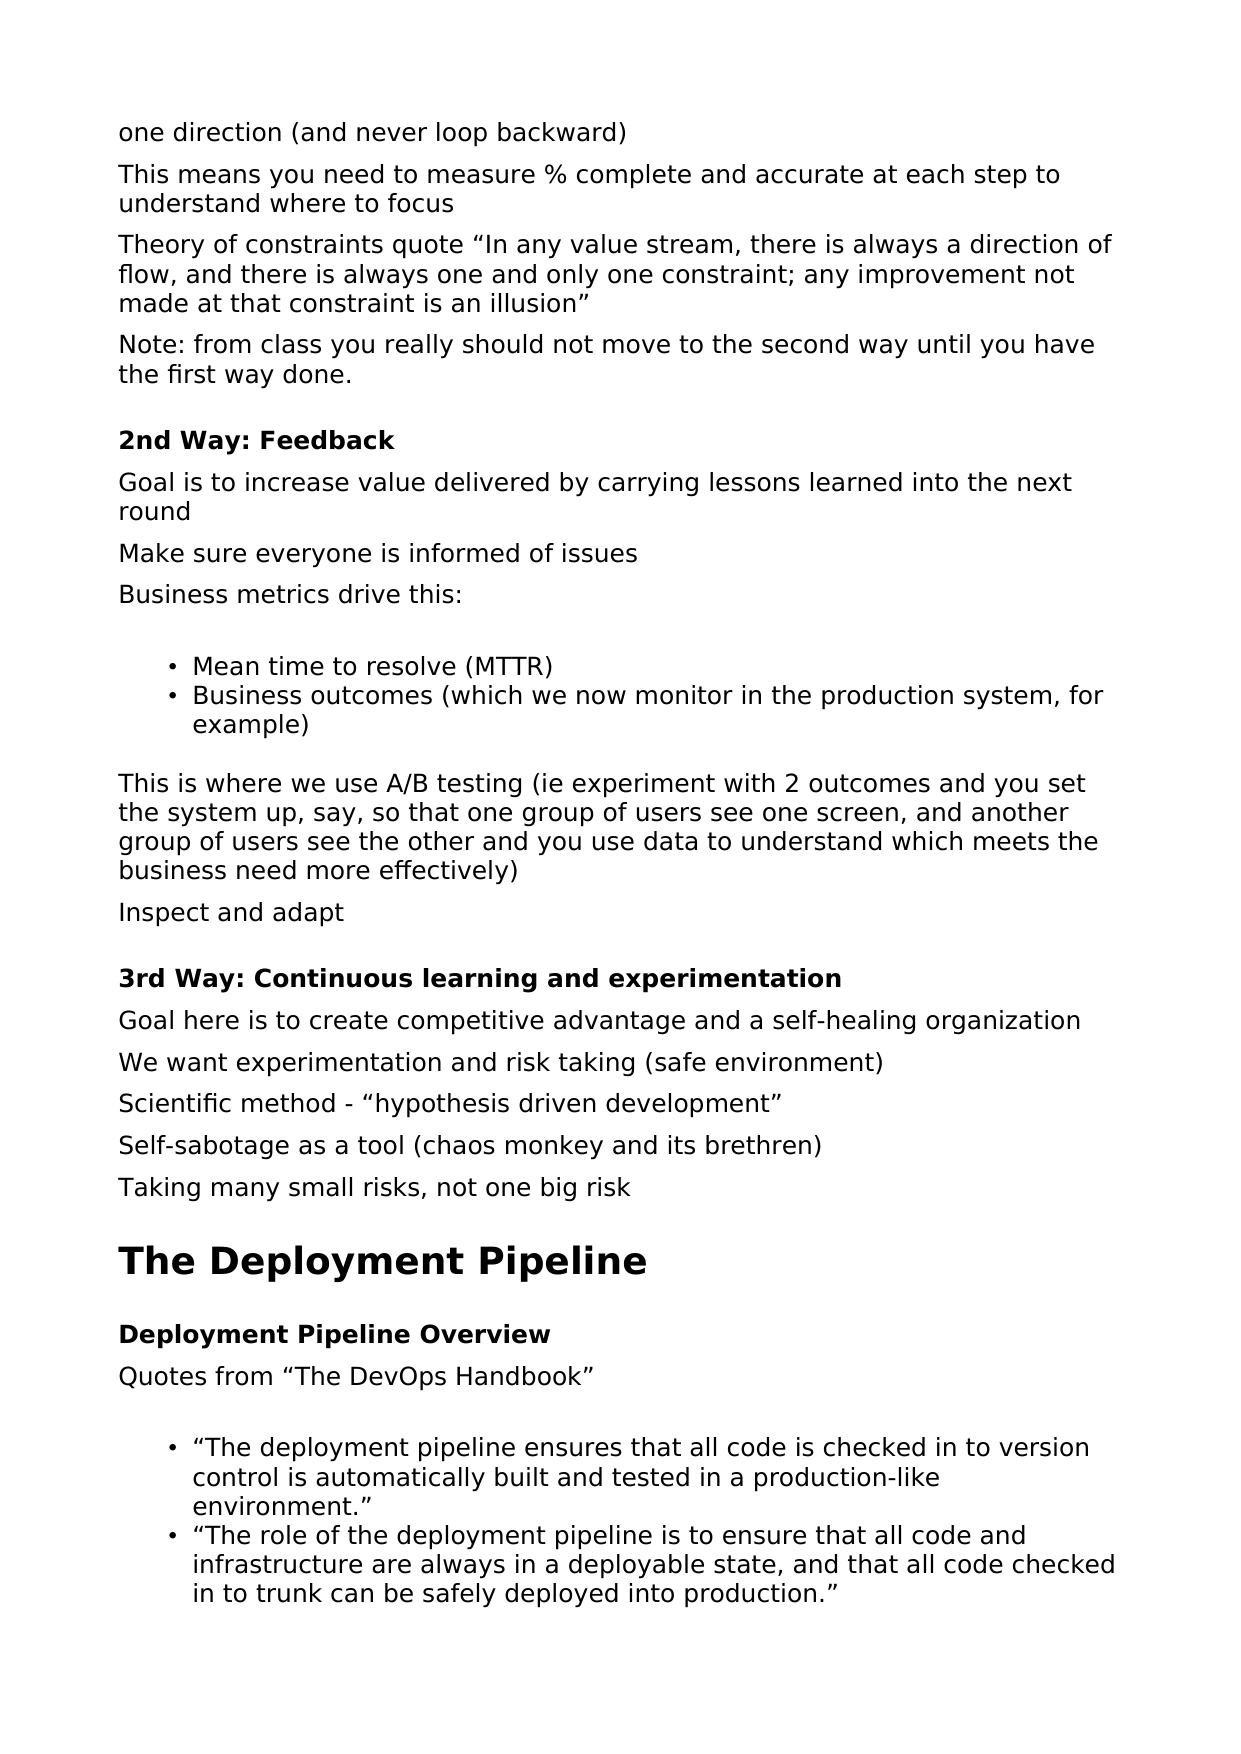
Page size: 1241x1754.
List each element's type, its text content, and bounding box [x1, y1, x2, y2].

list “The deployment pipeline ensures that all code is checked in to version control is automatically built and tested in a production-like environment.” [177, 1433, 1122, 1521]
text This means you need to measure % complete and accurate at each step to understand where to focus [118, 160, 1122, 218]
text Goal here is to create competitive advantage and a self-healing organization [118, 1006, 1122, 1035]
text one direction (and never loop backward) [118, 118, 1122, 147]
text Business metrics drive this: [118, 581, 1122, 610]
subtitle 3rd Way: Continuous learning and experimentation [118, 964, 1122, 994]
text Self-sabotage as a tool (chaos monkey and its brethren) [118, 1131, 1122, 1160]
list Mean time to resolve (MTTR) [177, 652, 1122, 681]
text Theory of constraints quote “In any value stream, there is always a direction of flow, and there is always one and only one constraint; any improvement not made at that constraint is an illusion” [118, 231, 1122, 318]
text Quotes from “The DevOps Handbook” [118, 1362, 1122, 1392]
subtitle The Deployment Pipeline [118, 1239, 1122, 1283]
text Taking many small risks, not one big risk [118, 1173, 1122, 1202]
text This is where we use A/B testing (ie experiment with 2 outcomes and you set the system up, say, so that one group of users see one screen, and another group of users see the other and you use data to understand which meets the business need more effectively) [118, 769, 1122, 885]
text We want experimentation and risk taking (safe environment) [118, 1048, 1122, 1077]
text Goal is to increase value delivered by carrying lessons learned into the next round [118, 468, 1122, 526]
list Business outcomes (which we now monitor in the production system, for example) [177, 681, 1122, 739]
text Scientific method - “hypothesis driven development” [118, 1089, 1122, 1119]
subtitle 2nd Way: Feedback [118, 426, 1122, 456]
text Note: from class you really should not move to the second way until you have the first way done. [118, 331, 1122, 389]
text Make sure everyone is informed of issues [118, 539, 1122, 568]
subtitle Deployment Pipeline Overview [118, 1321, 1122, 1350]
list “The role of the deployment pipeline is to ensure that all code and infrastructure are always in a deployable state, and that all code checked in to trunk can be safely deployed into production.” [177, 1521, 1122, 1608]
text Inspect and adapt [118, 898, 1122, 927]
